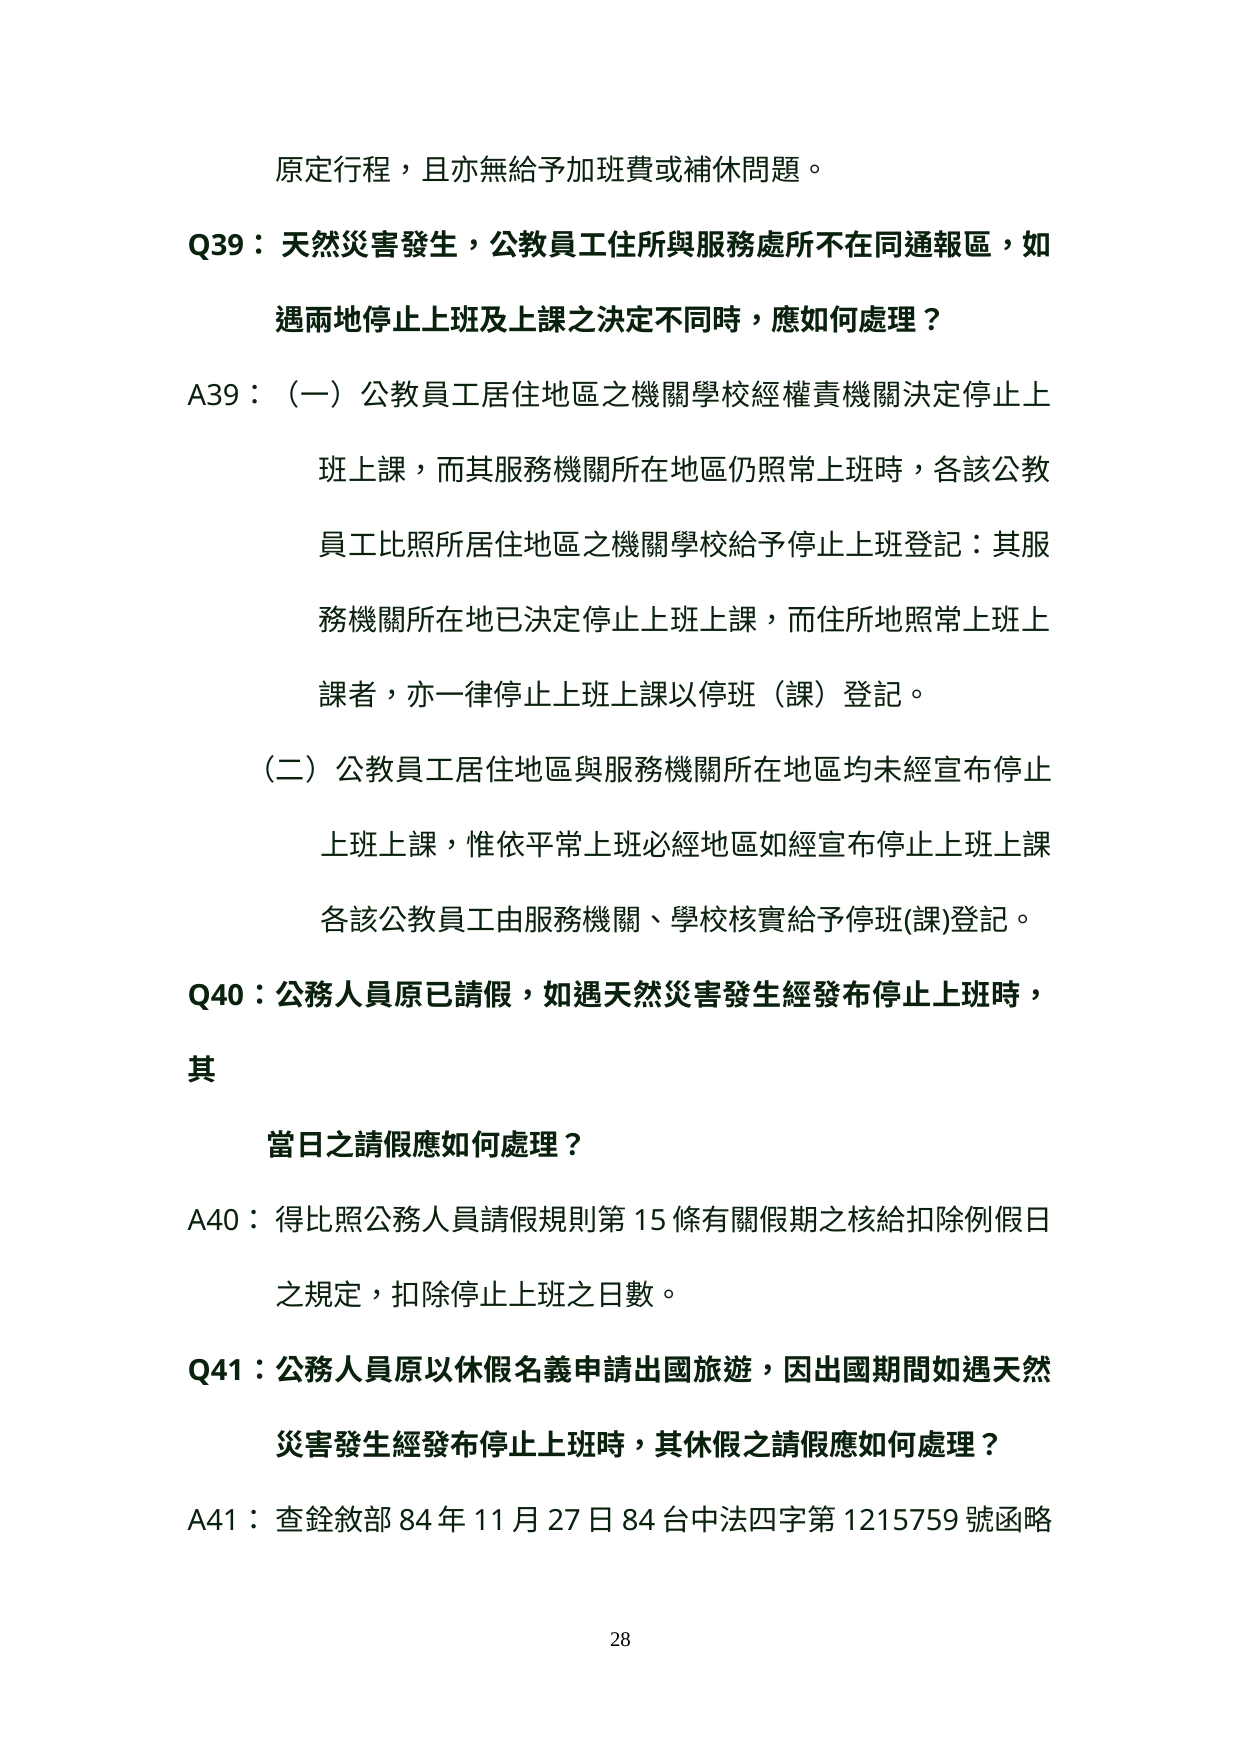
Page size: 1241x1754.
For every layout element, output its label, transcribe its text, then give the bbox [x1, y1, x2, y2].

text A40： 得比照公務人員請假規則第15條有關假期之核給扣除例假日之規定，扣除停止上班之日數。 [187, 1180, 1053, 1330]
text A41： 查銓敘部84年11月27日84台中法四字第1215759號函略 [187, 1480, 1053, 1555]
text （二）公教員工居住地區與服務機關所在地區均未經宣布停止上班上課，惟依平常上班必經地區如經宣布停止上班上課，各該公教員工由服務機關、學校核實給予停班(課)登記。 [246, 730, 1053, 955]
text 原定行程，且亦無給予加班費或補休問題。 [187, 130, 1053, 205]
text 當日之請假應如何處理？ [187, 1105, 1053, 1180]
text Q40：公務人員原已請假，如遇天然災害發生經發布停止上班時，其 [187, 955, 1053, 1105]
text Q39： 天然災害發生，公教員工住所與服務處所不在同通報區，如遇兩地停止上班及上課之決定不同時，應如何處理？ [187, 205, 1053, 355]
text A39：（一）公教員工居住地區之機關學校經權責機關決定停止上班上課，而其服務機關所在地區仍照常上班時，各該公教員工比照所居住地區之機關學校給予停止上班登記：其服務機關所在地已決定停止上班上課，而住所地照常上班上課者，亦一律停止上班上課以停班（課）登記。 [187, 355, 1053, 730]
text Q41：公務人員原以休假名義申請出國旅遊，因出國期間如遇天然災害發生經發布停止上班時，其休假之請假應如何處理？ [187, 1330, 1053, 1480]
